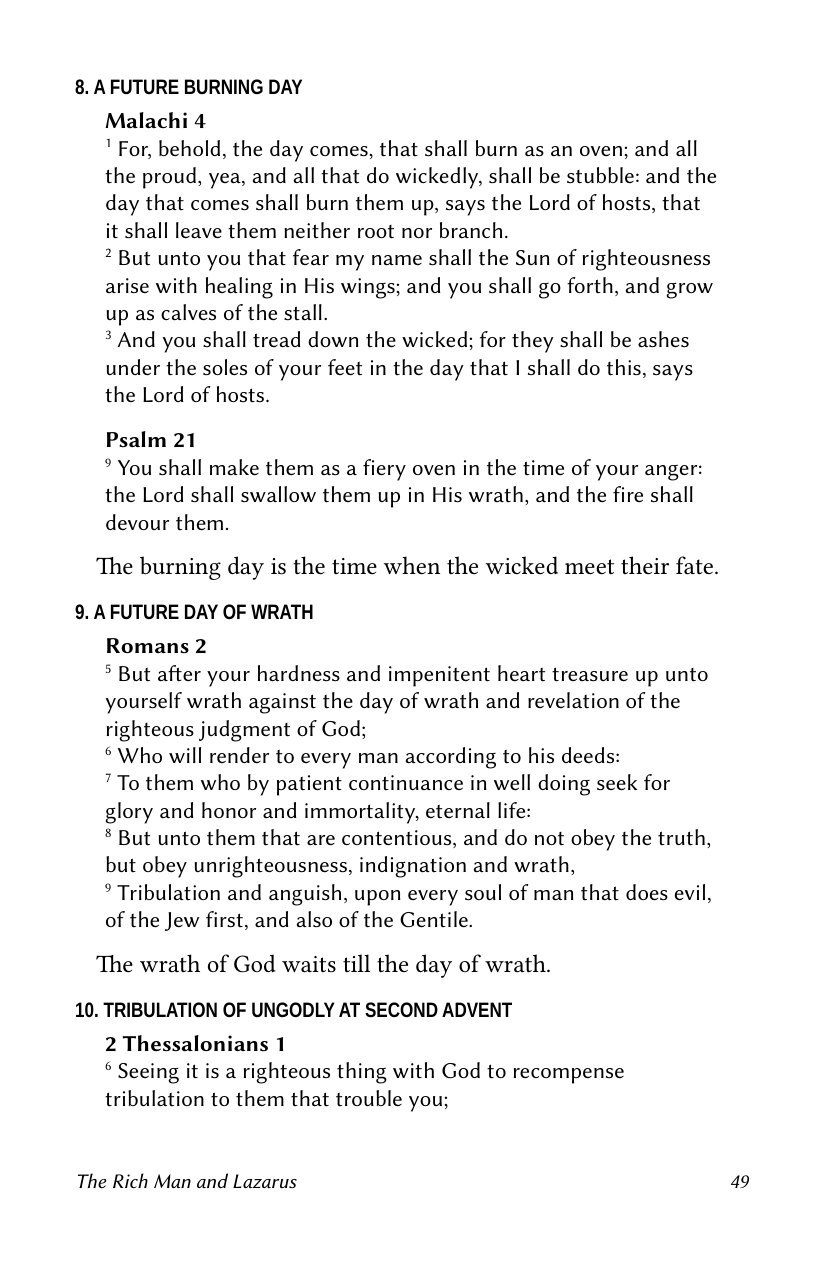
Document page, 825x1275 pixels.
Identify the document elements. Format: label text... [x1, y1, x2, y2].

subtitle 9. A Future Day of Wrath [75, 600, 750, 624]
text 2 But unto you that fear my name shall the Sun of righteousness arise with healing in His wings; and you shall go forth, and grow up as calves of the stall. [105, 245, 720, 326]
text 3 And you shall tread down the wicked; for they shall be ashes under the soles of your feet in the day that I shall do this, says the Lord of hosts. [105, 327, 720, 408]
subtitle 10. Tribulation of Ungodly at Second Advent [75, 997, 750, 1021]
text 5 But after your hardness and impenitent heart treasure up unto yourself wrath against the day of wrath and revelation of the righteous judgment of God; [105, 661, 720, 742]
text 9 You shall make them as a fiery oven in the time of your anger: the Lord shall swallow them up in His wrath, and the fire shall devour them. [105, 455, 720, 536]
text 2 Thessalonians 1 [105, 1030, 750, 1057]
text 1 For, behold, the day comes, that shall burn as an oven; and all the proud, yea, and all that do wickedly, shall be stubble: and the day that comes shall burn them up, says the Lord of hosts, that it shall leave them neither root nor branch. [105, 136, 720, 244]
text 8 But unto them that are contentious, and do not obey the truth, but obey unrighteousness, indignation and wrath, [105, 825, 720, 878]
text The burning day is the time when the wicked meet their fate. [75, 552, 750, 581]
text Romans 2 [105, 633, 750, 659]
text The wrath of God waits till the day of wrath. [75, 949, 750, 978]
text 6 Seeing it is a righteous thing with God to recompense tribulation to them that trouble you; [105, 1058, 720, 1112]
text Psalm 21 [105, 427, 750, 453]
text Malachi 4 [105, 108, 750, 134]
text 6 Who will render to every man according to his deeds: [105, 743, 720, 769]
text 7 To them who by patient continuance in well doing seek for glory and honor and immortality, eternal life: [105, 770, 720, 824]
text 9 Tribulation and anguish, upon every soul of man that does evil, of the Jew first, and also of the Gentile. [105, 880, 720, 933]
subtitle 8. A Future Burning Day [75, 75, 750, 99]
